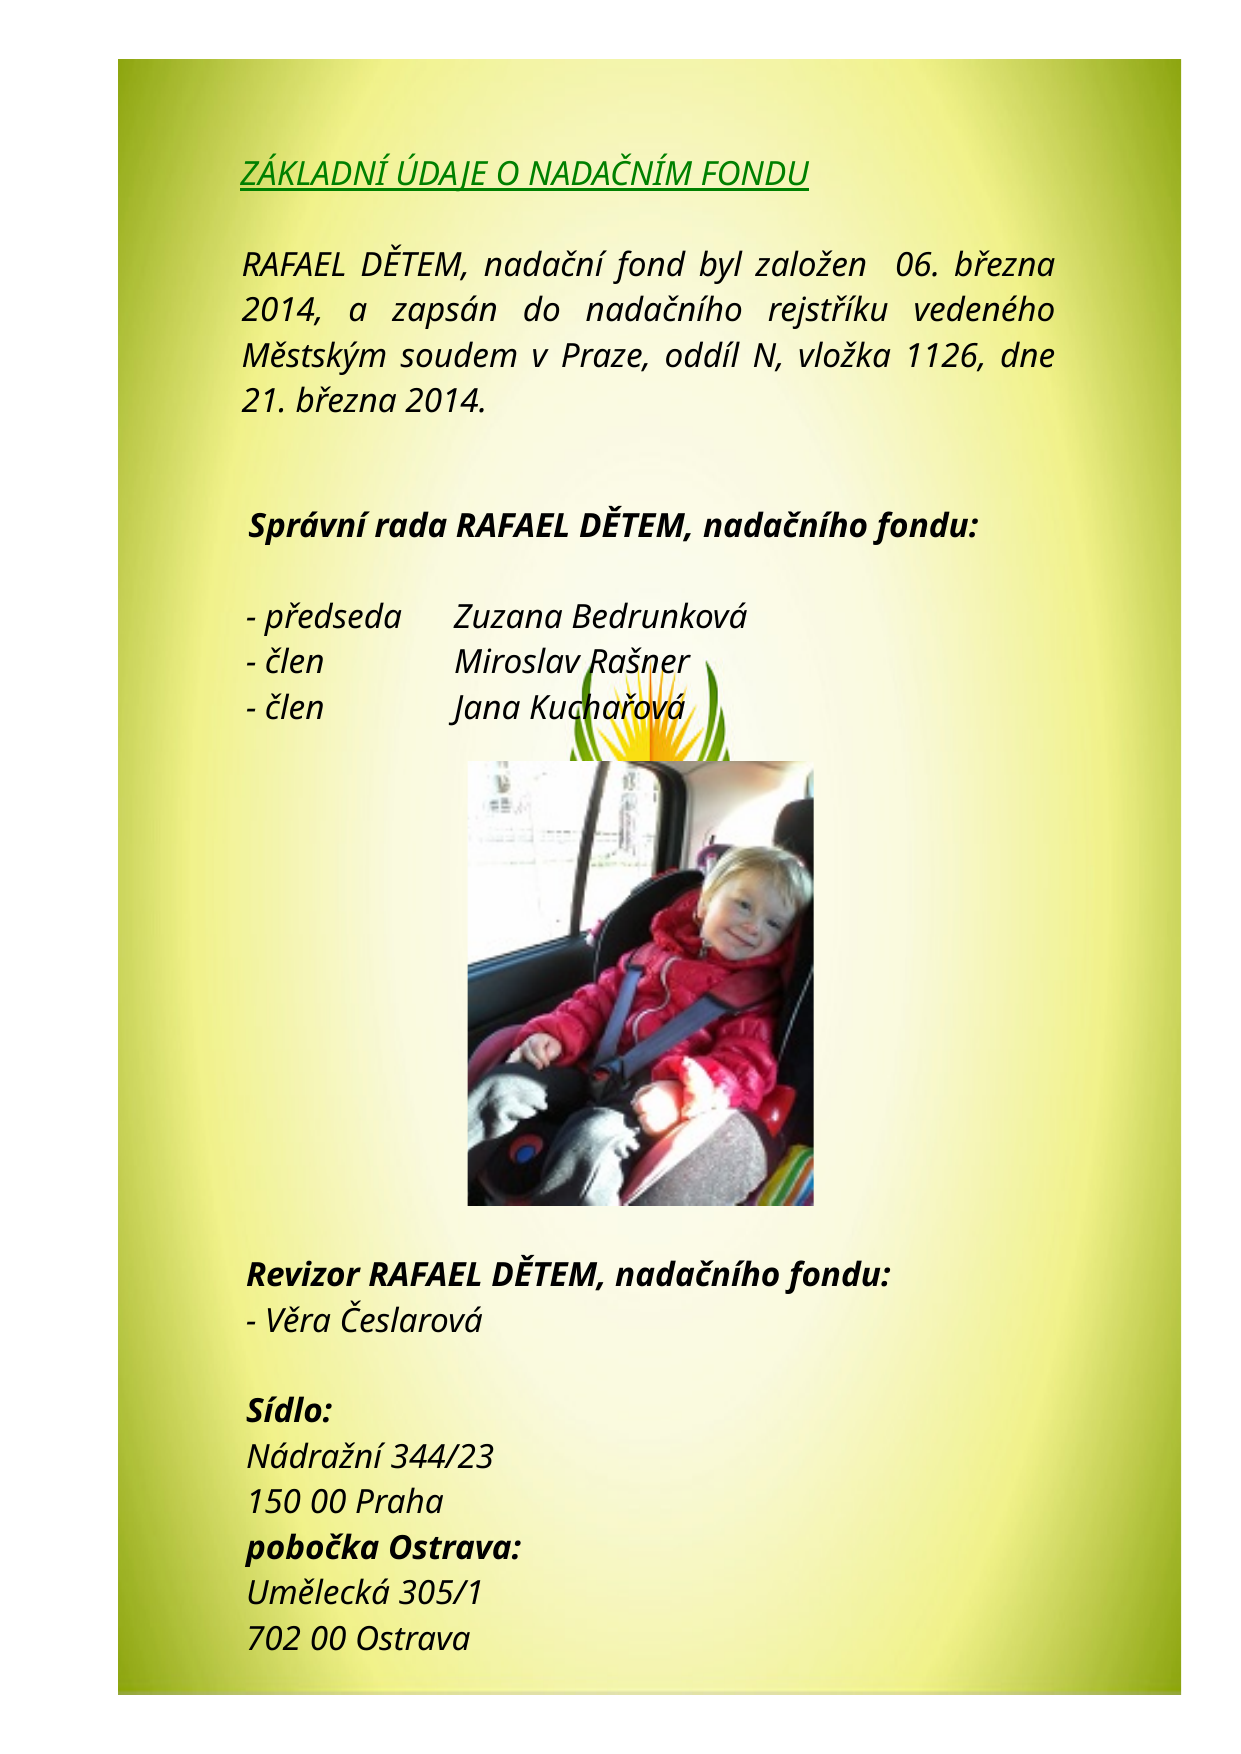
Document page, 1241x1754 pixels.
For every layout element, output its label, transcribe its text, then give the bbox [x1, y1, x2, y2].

text Správní rada RAFAEL DĚTEM, nadačního fondu: [118, 502, 1181, 547]
text - člen Miroslav Rašner [246, 638, 1181, 683]
text 150 00 Praha [246, 1478, 1181, 1523]
list - Věra Česlarová [246, 1296, 1181, 1342]
text Sídlo: [246, 1387, 1181, 1433]
text RAFAEL DĚTEM, nadační fond byl založen 06. března 2014, a zapsán do nadačního rejstříku vedeného Městským soudem v Praze, oddíl N, vložka 1126, dne 21. března 2014. [241, 241, 1060, 422]
text 702 00 Ostrava [246, 1614, 1181, 1660]
text pobočka Ostrava: [246, 1523, 1181, 1569]
text - předseda Zuzana Bedrunková [246, 593, 1181, 638]
text ZÁKLADNÍ ÚDAJE O NADAČNÍM FONDU [240, 150, 1234, 195]
picture [118, 59, 1182, 1695]
list - člen Jana Kuchařová [246, 683, 1181, 729]
text Umělecká 305/1 [246, 1569, 1181, 1614]
text Revizor RAFAEL DĚTEM, nadačního fondu: [246, 1251, 1181, 1296]
text Nádražní 344/23 [246, 1433, 1181, 1478]
